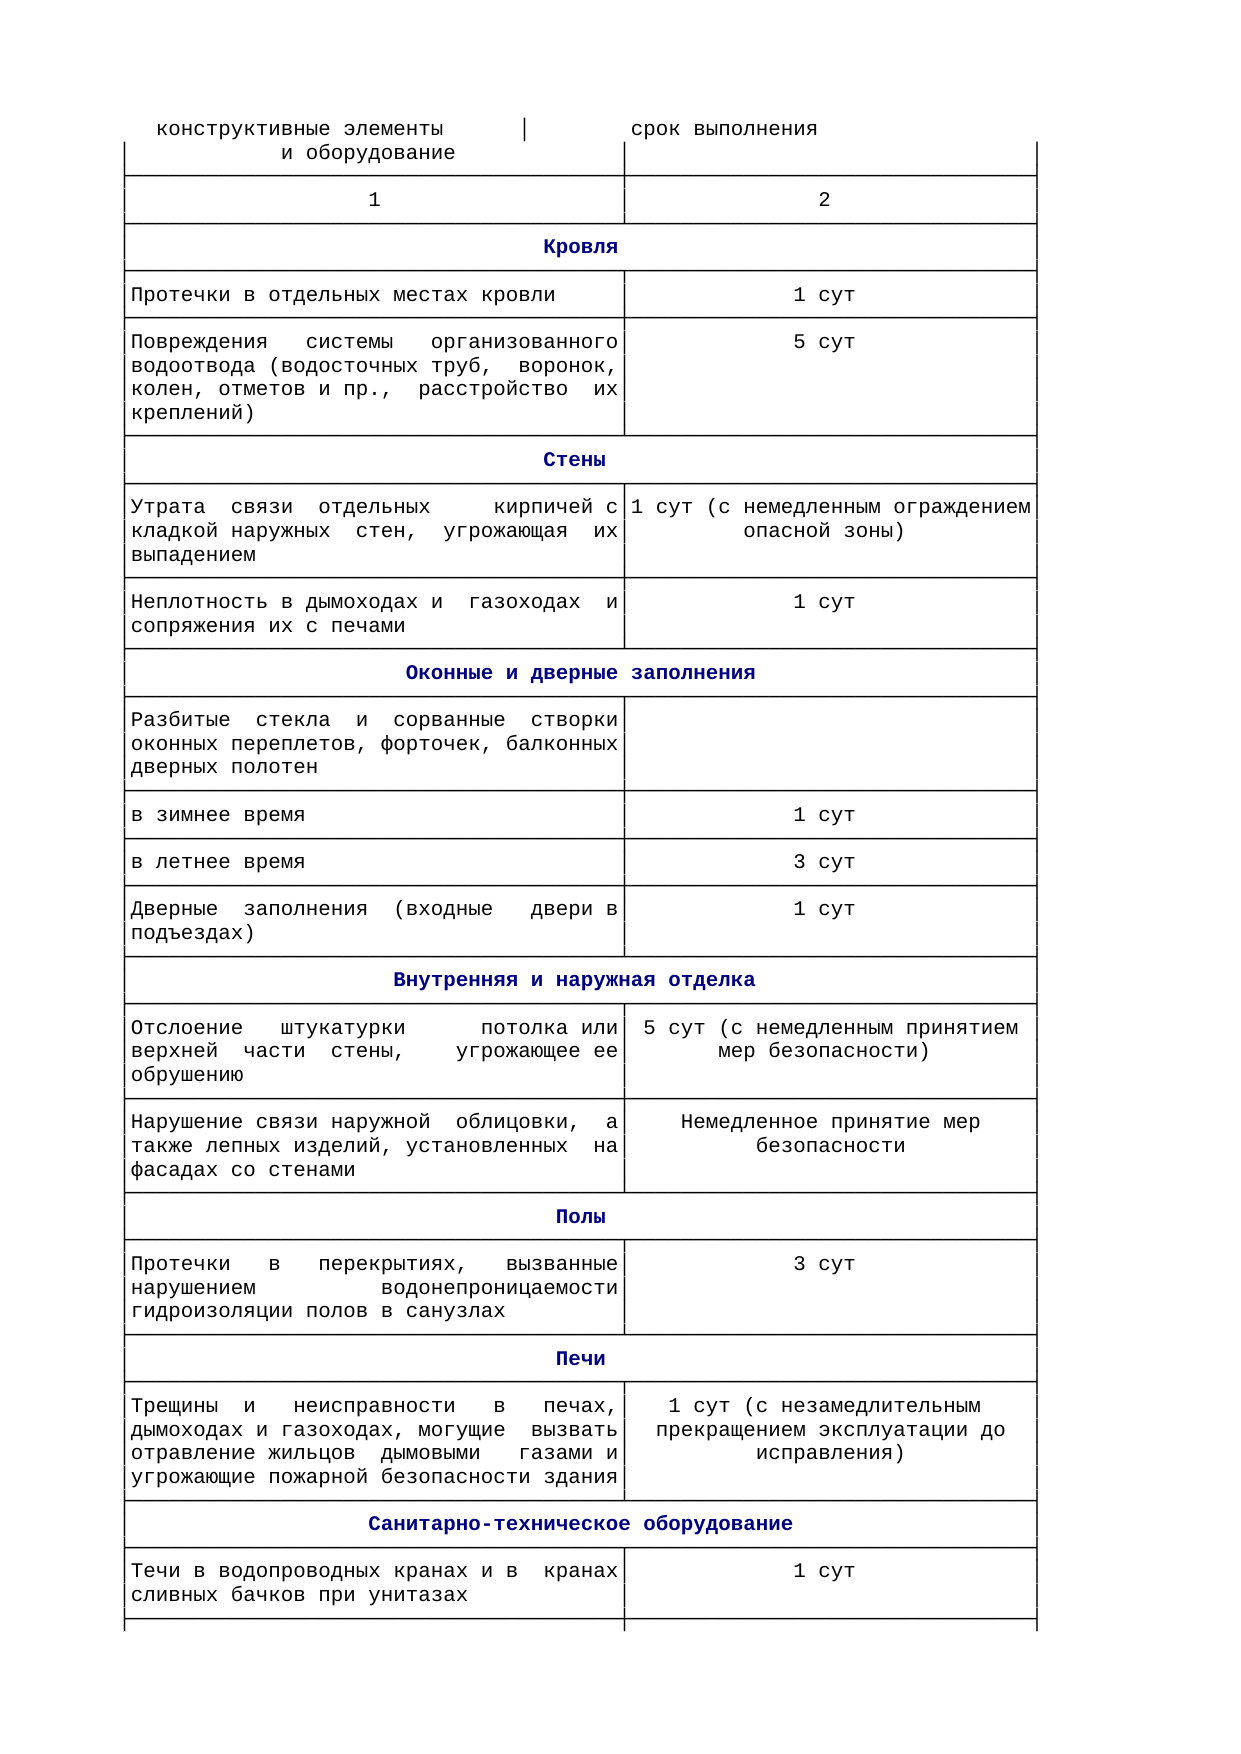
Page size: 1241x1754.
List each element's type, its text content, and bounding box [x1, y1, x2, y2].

text │ Печи │ [125, 1348, 1036, 1371]
text ├───────────────────────────────────────┴────────────────────────────────┤ [125, 213, 624, 223]
text ├───────────────────────────────────────┴────────────────────────────────┤ [125, 957, 1036, 969]
text │креплений) │ │ [1037, 402, 1122, 426]
text │ Полы │ [125, 1206, 1036, 1229]
text ├───────────────────────────────────────┼────────────────────────────────┤ [125, 1088, 624, 1098]
text │Отслоение штукатурки потолка или│ 5 сут (с немедленным принятием │ [625, 1017, 1036, 1040]
text ├───────────────────────────────────────┬────────────────────────────────┤ [1037, 473, 1122, 496]
text ├───────────────────────────────────────┬────────────────────────────────┤ [125, 697, 624, 709]
text │оконных переплетов, форточек, балконных│ │ [625, 733, 1036, 757]
text ├───────────────────────────────────────┬────────────────────────────────┤ [125, 1537, 1036, 1547]
text │ 1 │ 2 │ [118, 189, 1122, 213]
text ├───────────────────────────────────────┼────────────────────────────────┤ [625, 1608, 1036, 1618]
text │верхней части стены, угрожающее ее│ мер безопасности) │ [118, 1040, 1122, 1064]
text │дымоходах и газоходах, могущие вызвать│ прекращением эксплуатации до │ [1037, 1419, 1122, 1442]
text │в летнее время │ 3 сут │ [118, 851, 1122, 875]
text ├───────────────────────────────────────┬────────────────────────────────┤ [125, 473, 1036, 483]
text │Отслоение штукатурки потолка или│ 5 сут (с немедленным принятием │ [1037, 1017, 1122, 1040]
text │ Санитарно-техническое оборудование │ [118, 1513, 1122, 1537]
text │Течи в водопроводных кранах и в кранах│ 1 сут │ [118, 1561, 1122, 1584]
text │подъездах) │ │ [118, 922, 1122, 946]
text │ Стены │ [118, 449, 1122, 473]
text ├───────────────────────────────────────┴────────────────────────────────┤ [118, 1489, 1122, 1513]
text │Утрата связи отдельных кирпичей с│1 сут (с немедленным ограждением│ [118, 496, 1122, 520]
text │Повреждения системы организованного│ 5 сут │ [1037, 331, 1122, 354]
text │гидроизоляции полов в санузлах │ │ [118, 1300, 1122, 1324]
text │ Внутренняя и наружная отделка │ [118, 969, 1122, 993]
text │угрожающие пожарной безопасности здания│ │ [125, 1466, 624, 1489]
text │оконных переплетов, форточек, балконных│ │ [125, 733, 624, 757]
text ├───────────────────────────────────────┴────────────────────────────────┤ [118, 1324, 1122, 1348]
text ├───────────────────────────────────────┴────────────────────────────────┤ [118, 1182, 1122, 1206]
text ├───────────────────────────────────────┼────────────────────────────────┤ [125, 875, 624, 885]
text │Повреждения системы организованного│ 5 сут │ [125, 331, 624, 354]
text ├───────────────────────────────────────┴────────────────────────────────┤ [1037, 213, 1122, 236]
text │оконных переплетов, форточек, балконных│ │ [1037, 733, 1122, 757]
text ├───────────────────────────────────────┼────────────────────────────────┤ [125, 1099, 624, 1111]
text │угрожающие пожарной безопасности здания│ │ [625, 1466, 1036, 1489]
text │угрожающие пожарной безопасности здания│ │ [1037, 1466, 1122, 1489]
text │Нарушение связи наружной облицовки, а│ Немедленное принятие мер │ [118, 1111, 1122, 1135]
text │ и оборудование │ │ [625, 142, 1036, 165]
text │сопряжения их с печами │ │ [125, 615, 624, 638]
text │также лепных изделий, установленных на│ безопасности │ [625, 1135, 1036, 1158]
text ├───────────────────────────────────────┬────────────────────────────────┤ [125, 1548, 624, 1561]
text │Разбитые стекла и сорванные створки│ │ [118, 709, 1122, 733]
text │отравление жильцов дымовыми газами и│ исправления) │ [118, 1442, 1122, 1466]
text │также лепных изделий, установленных на│ безопасности │ [125, 1135, 624, 1158]
text ├───────────────────────────────────────┬────────────────────────────────┤ [125, 484, 624, 496]
text │Протечки в отдельных местах кровли │ 1 сут │ [625, 284, 1036, 307]
text ├───────────────────────────────────────┴────────────────────────────────┤ [625, 946, 1036, 956]
text │ Оконные и дверные заполнения │ [118, 662, 1122, 686]
text │Неплотность в дымоходах и газоходах и│ 1 сут │ [118, 591, 1122, 615]
text │сопряжения их с печами │ │ [625, 615, 1036, 638]
text ├───────────────────────────────────────┴────────────────────────────────┤ [118, 638, 1122, 662]
text ├───────────────────────────────────────┼────────────────────────────────┤ [625, 1099, 1036, 1111]
text │ и оборудование │ │ [1037, 142, 1122, 165]
text ├───────────────────────────────────────┼────────────────────────────────┤ [625, 1088, 1036, 1098]
text │креплений) │ │ [625, 402, 1036, 426]
text │нарушением водонепроницаемости│ │ [625, 1277, 1036, 1300]
text ├───────────────────────────────────────┬────────────────────────────────┤ [625, 697, 1036, 709]
text │Дверные заполнения (входные двери в│ 1 сут │ [118, 898, 1122, 922]
text │ Полы │ [1037, 1206, 1122, 1229]
text ├───────────────────────────────────────┬────────────────────────────────┤ [625, 484, 1036, 496]
text │колен, отметов и пр., расстройство их│ │ [118, 378, 1122, 402]
text ├───────────────────────────────────────┼────────────────────────────────┤ [625, 1619, 1036, 1631]
text │сопряжения их с печами │ │ [1037, 615, 1122, 638]
text │креплений) │ │ [125, 402, 624, 426]
text │нарушением водонепроницаемости│ │ [125, 1277, 624, 1300]
text │ Кровля │ [118, 236, 1122, 260]
text │Повреждения системы организованного│ 5 сут │ [625, 331, 1036, 354]
text │в зимнее время │ 1 сут │ [625, 804, 1036, 827]
text │также лепных изделий, установленных на│ безопасности │ [1037, 1135, 1122, 1158]
text │Протечки в перекрытиях, вызванные│ 3 сут │ [118, 1253, 1122, 1277]
text ├───────────────────────────────────────┴────────────────────────────────┤ [625, 213, 1036, 223]
text │дверных полотен │ │ [118, 757, 1122, 780]
text ├───────────────────────────────────────┬────────────────────────────────┤ [118, 993, 1122, 1017]
text │Протечки в отдельных местах кровли │ 1 сут │ [125, 284, 624, 307]
text │выпадением │ │ [625, 544, 1036, 567]
text ├───────────────────────────────────────┴────────────────────────────────┤ [125, 224, 1036, 236]
text │фасадах со стенами │ │ [118, 1158, 1122, 1182]
text ├───────────────────────────────────────┼────────────────────────────────┤ [118, 567, 1122, 591]
text ├───────────────────────────────────────┼────────────────────────────────┤ [118, 827, 1122, 851]
text ├───────────────────────────────────────┼────────────────────────────────┤ [1037, 875, 1122, 898]
text ├───────────────────────────────────────┼────────────────────────────────┤ [625, 886, 1036, 898]
text ├───────────────────────────────────────┼────────────────────────────────┤ [1037, 1088, 1122, 1111]
text │Трещины и неисправности в печах,│ 1 сут (с незамедлительным │ [118, 1395, 1122, 1419]
text ├───────────────────────────────────────┬────────────────────────────────┤ [125, 686, 1036, 696]
text ├───────────────────────────────────────┴────────────────────────────────┤ [118, 426, 1122, 449]
text ├───────────────────────────────────────┬────────────────────────────────┤ [1037, 686, 1122, 709]
text ├───────────────────────────────────────┼────────────────────────────────┤ [118, 165, 1122, 189]
text ├───────────────────────────────────────┬────────────────────────────────┤ [118, 260, 1122, 284]
text │водоотвода (водосточных труб, воронок,│ │ [118, 354, 1122, 378]
text ├───────────────────────────────────────┴────────────────────────────────┤ [125, 946, 624, 956]
text ├───────────────────────────────────────┼────────────────────────────────┤ [125, 886, 624, 898]
text ├───────────────────────────────────────┼────────────────────────────────┤ [118, 307, 1122, 331]
text │выпадением │ │ [1037, 544, 1122, 567]
text │кладкой наружных стен, угрожающая их│ опасной зоны) │ [118, 520, 1122, 544]
text │выпадением │ │ [125, 544, 624, 567]
text │дымоходах и газоходах, могущие вызвать│ прекращением эксплуатации до │ [125, 1419, 624, 1442]
text │Отслоение штукатурки потолка или│ 5 сут (с немедленным принятием │ [125, 1017, 624, 1040]
text │нарушением водонепроницаемости│ │ [1037, 1277, 1122, 1300]
text │Протечки в отдельных местах кровли │ 1 сут │ [1037, 284, 1122, 307]
text ├───────────────────────────────────────┼────────────────────────────────┤ [625, 875, 1036, 885]
text ├───────────────────────────────────────┼────────────────────────────────┤ [125, 1608, 624, 1618]
text │ и оборудование │ │ [125, 142, 624, 165]
text ├───────────────────────────────────────┼────────────────────────────────┤ [125, 1619, 624, 1631]
text │ Печи │ [1037, 1348, 1122, 1371]
text │дымоходах и газоходах, могущие вызвать│ прекращением эксплуатации до │ [625, 1419, 1036, 1442]
text │в зимнее время │ 1 сут │ [125, 804, 624, 827]
text ├───────────────────────────────────────┼────────────────────────────────┤ [1037, 1608, 1122, 1631]
text │в зимнее время │ 1 сут │ [1037, 804, 1122, 827]
text ├───────────────────────────────────────┬────────────────────────────────┤ [118, 1371, 1122, 1395]
text ├───────────────────────────────────────┼────────────────────────────────┤ [118, 780, 1122, 804]
text ├───────────────────────────────────────┬────────────────────────────────┤ [625, 1548, 1036, 1561]
text ├───────────────────────────────────────┬────────────────────────────────┤ [118, 1229, 1122, 1253]
text конструктивные элементы │ срок выполнения [118, 118, 1122, 142]
text │сливных бачков при унитазах │ │ [118, 1584, 1122, 1608]
text ├───────────────────────────────────────┴────────────────────────────────┤ [1037, 946, 1122, 969]
text ├───────────────────────────────────────┬────────────────────────────────┤ [1037, 1537, 1122, 1561]
text │обрушению │ │ [118, 1064, 1122, 1088]
